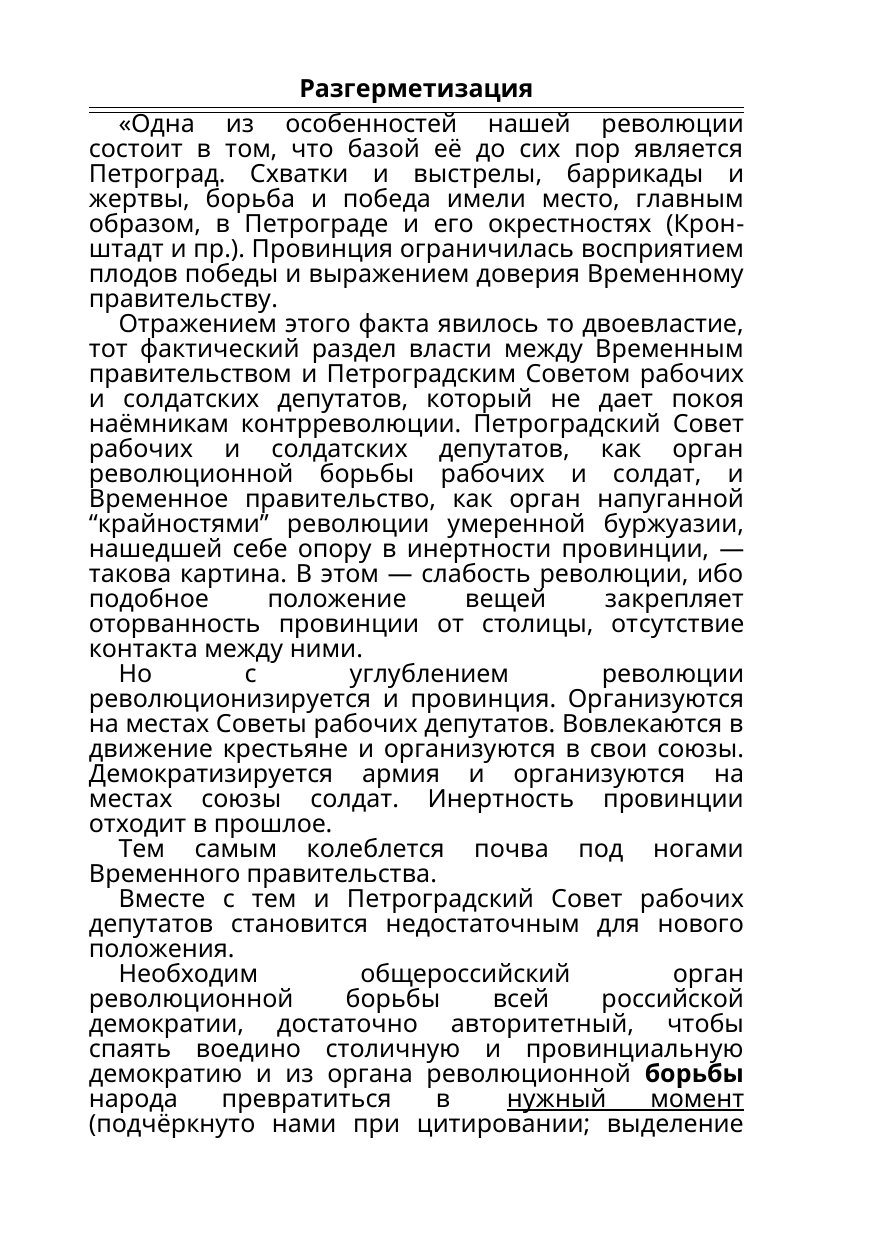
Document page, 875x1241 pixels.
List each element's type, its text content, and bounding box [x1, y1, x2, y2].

text Отражением этого факта явилось то двоевластие, тот фак­тический раздел власти между Временным правительством и Петроградским Советом рабочих и солдатских депутатов, который не дает покоя наёмникам контрреволюции. Петро­градский Совет рабочих и солдатских депутатов, как орган революционной борьбы рабочих и солдат, и Временное прави­тельство, как орган напуганной “крайностями” революции умеренной буржуазии, нашедшей себе опору в инертности про­винции, — такова картина. В этом — слабость революции, ибо подобное положение вещей закрепляет оторванность провинции от столицы, от­сутствие контакта между ними. [89, 312, 744, 662]
text Но с углублением революции революционизируется и про­винция. Организуются на местах Советы рабочих депутатов. Вовлекаются в движение крестьяне и организуются в свои союзы. Демократизируется армия и организуются на местах союзы солдат. Инертность провинции отходит в прошлое. [89, 662, 744, 837]
text «Одна из особенностей нашей революции состоит в том, что базой её до сих пор является Петроград. Схватки и выст­релы, баррикады и жертвы, борьба и победа имели место, главным образом, в Петрограде и его окрестностях (Крон­штадт и пр.). Провинция ограничилась восприятием плодов победы и выражением доверия Временному правительству. [89, 113, 744, 312]
text Необходим общероссийский орган революционной борьбы всей российской демократии, достаточно авторитетный, чтобы спаять воедино столичную и провинциальную демократию и из органа революционной борьбы народа превратиться в нуж­ный момент (подчёркнуто нами при цитировании; выделение [89, 962, 744, 1137]
text Вместе с тем и Петроградский Совет рабочих депутатов становится недостаточным для нового положения. [89, 887, 744, 962]
text Тем самым колеблется почва под ногами Временного пра­вительства. [89, 837, 744, 887]
